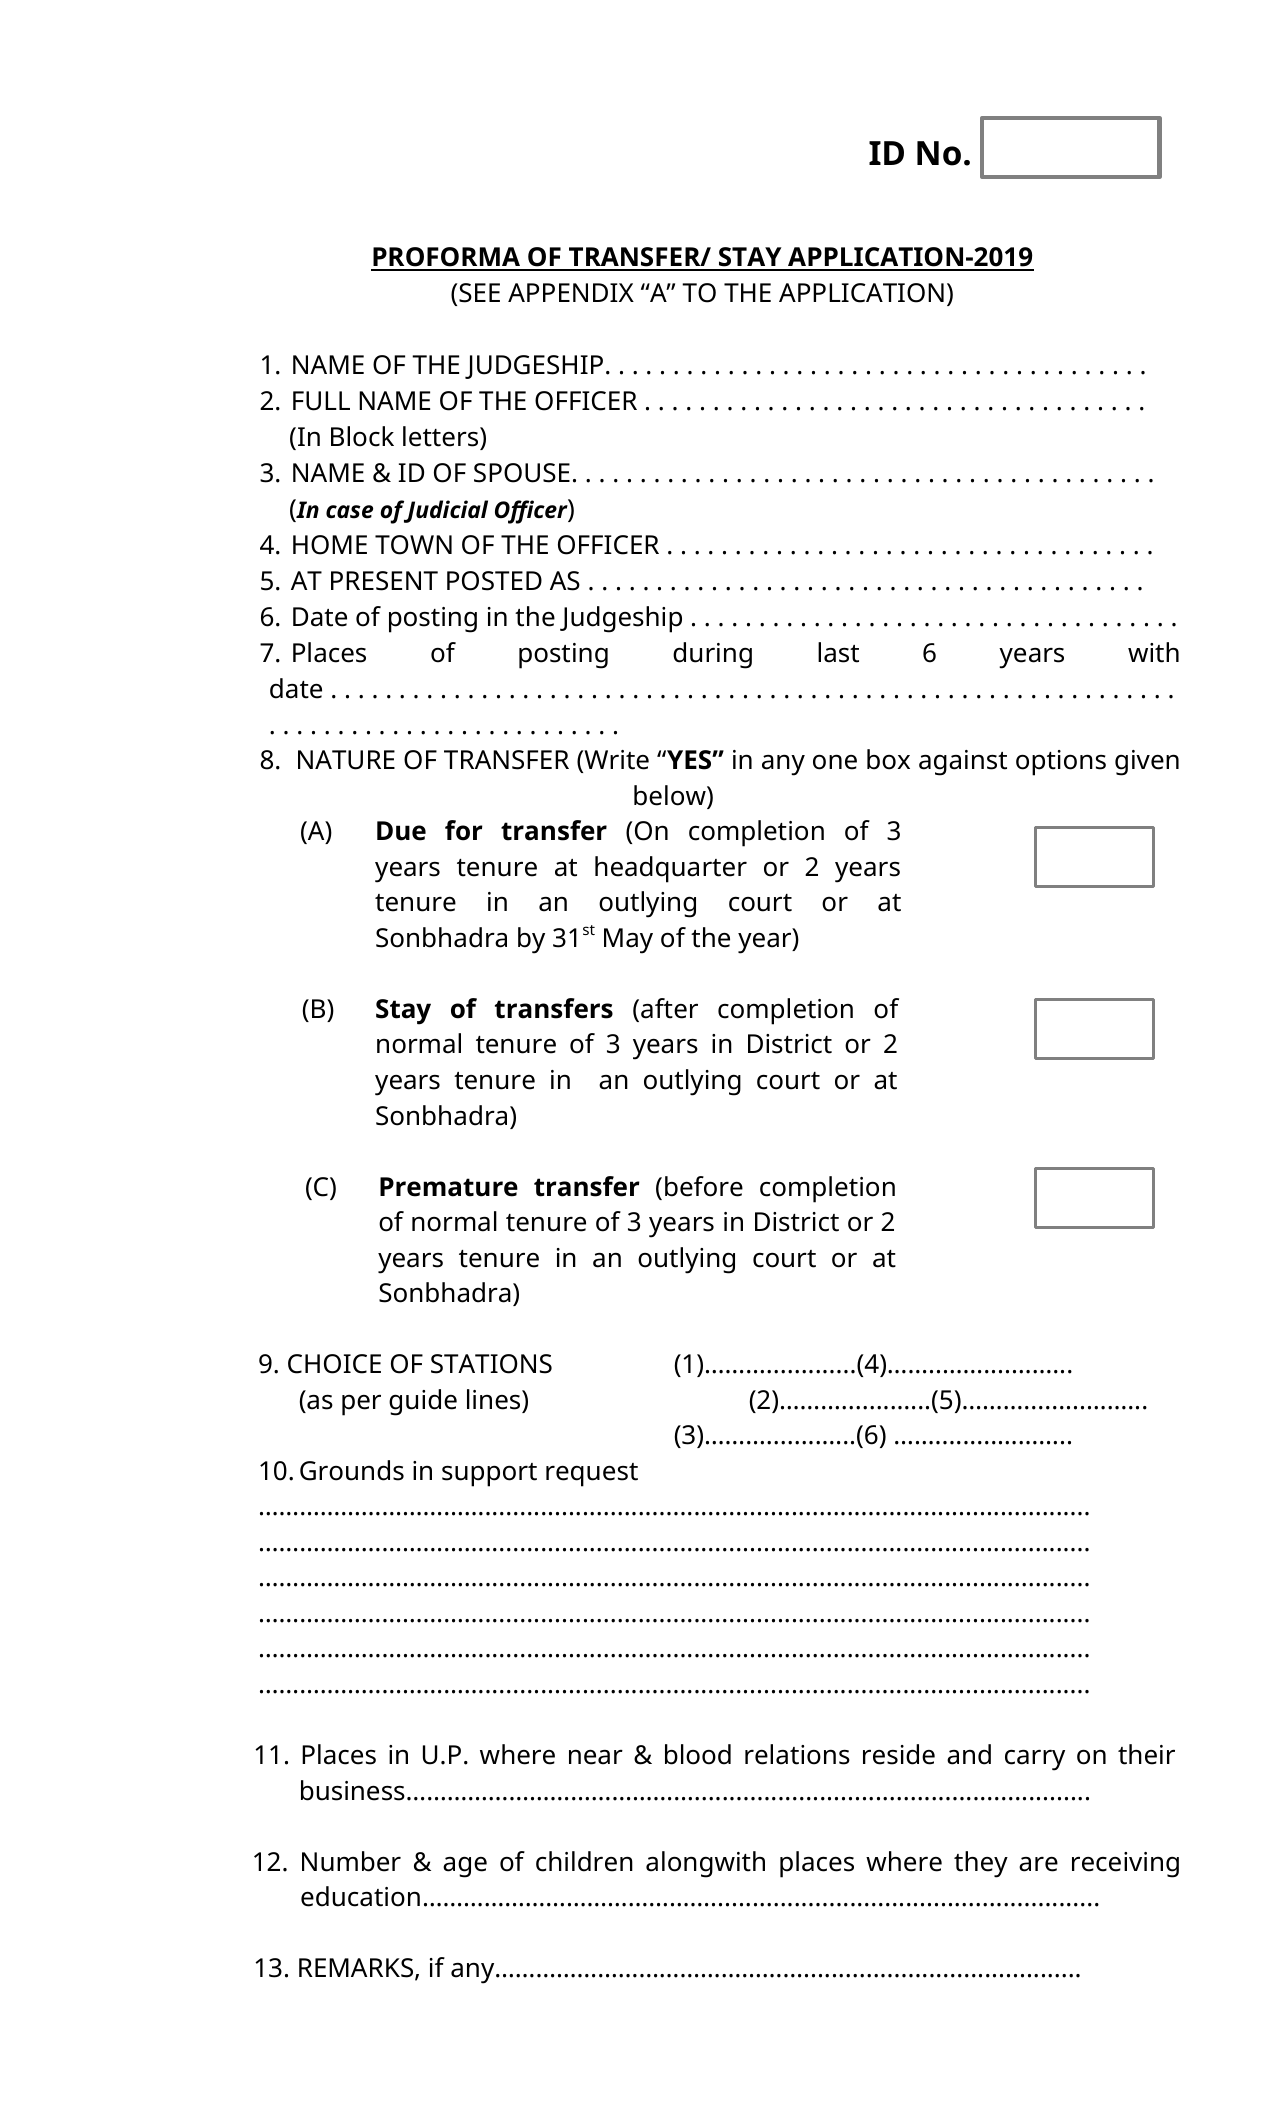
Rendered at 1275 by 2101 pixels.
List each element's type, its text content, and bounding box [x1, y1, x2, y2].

list …………………………….......................................................................................…………………………….......................................................................................…………………………….......................................................................................…………………………….......................................................................................…………………………….......................................................................................……………………………....................................................................................... [258, 1488, 1178, 1701]
text (C) Premature transfer (before completion of normal tenure of 3 years in District or 2 years tenure in an outlying court or at Sonbhadra) [305, 1168, 897, 1310]
text 9. CHOICE OF STATIONS (1)……….............(4)……..……....……... [258, 1346, 1230, 1381]
text (B) Stay of transfers (after completion of normal tenure of 3 years in District or 2 years tenure in an outlying court or at Sonbhadra) [302, 991, 898, 1133]
list HOME TOWN OF THE OFFICER . . . . . . . . . . . . . . . . . . . . . . . . . . . . . . . . . . . . [259, 526, 1181, 562]
text (In Block letters) [259, 418, 1181, 454]
list NAME & ID OF SPOUSE. . . . . . . . . . . . . . . . . . . . . . . . . . . . . . . . . . . . . . . . . . . [259, 454, 1181, 490]
text 12. Number & age of children alongwith places where they are receiving education……………………………………........................................................ [252, 1843, 1183, 1914]
text (A) Due for transfer (On completion of 3 years tenure at headquarter or 2 years tenure in an outlying court or at Sonbhadra by 31st May of the year) [300, 813, 902, 955]
list AT PRESENT POSTED AS . . . . . . . . . . . . . . . . . . . . . . . . . . . . . . . . . . . . . . . . . [259, 562, 1181, 598]
text (3)………........…..(6) …….........……….. [298, 1417, 1238, 1452]
text 11. Places in U.P. where near & blood relations reside and carry on their business……………………………………......................................................... [253, 1737, 1177, 1808]
list Date of posting in the Judgeship . . . . . . . . . . . . . . . . . . . . . . . . . . . . . . . . . . . . [259, 598, 1181, 634]
list NATURE OF TRANSFER (Write “YES” in any one box against options given below) [259, 742, 1181, 813]
list (In case of Judicial Officer) [259, 490, 1181, 526]
text 13. REMARKS, if any………………………………………........................................ [253, 1950, 1180, 1985]
list Places of posting during last 6 years with date . . . . . . . . . . . . . . . . . . . . . . . . . . . . . . . . . . . . . . . . . . . . . . . . . . . . . . . . . . . . . . . . . . . . . . . . . . . . . . . . . . . . . . . . [259, 634, 1181, 742]
text (SEE APPENDIX “A” TO THE APPLICATION) [223, 274, 1181, 310]
subtitle [1162, 129, 1181, 175]
subtitle PROFORMA OF TRANSFER/ STAY APPLICATION-2019 [223, 239, 1181, 274]
list FULL NAME OF THE OFFICER . . . . . . . . . . . . . . . . . . . . . . . . . . . . . . . . . . . . . [259, 382, 1181, 418]
text (as per guide lines) (2)………........…..(5)……….........……... [298, 1381, 1238, 1417]
subtitle ID No. [223, 129, 980, 175]
list Grounds in support request [258, 1452, 1178, 1488]
list NAME OF THE JUDGESHIP. . . . . . . . . . . . . . . . . . . . . . . . . . . . . . . . . . . . . . . . [259, 346, 1181, 382]
